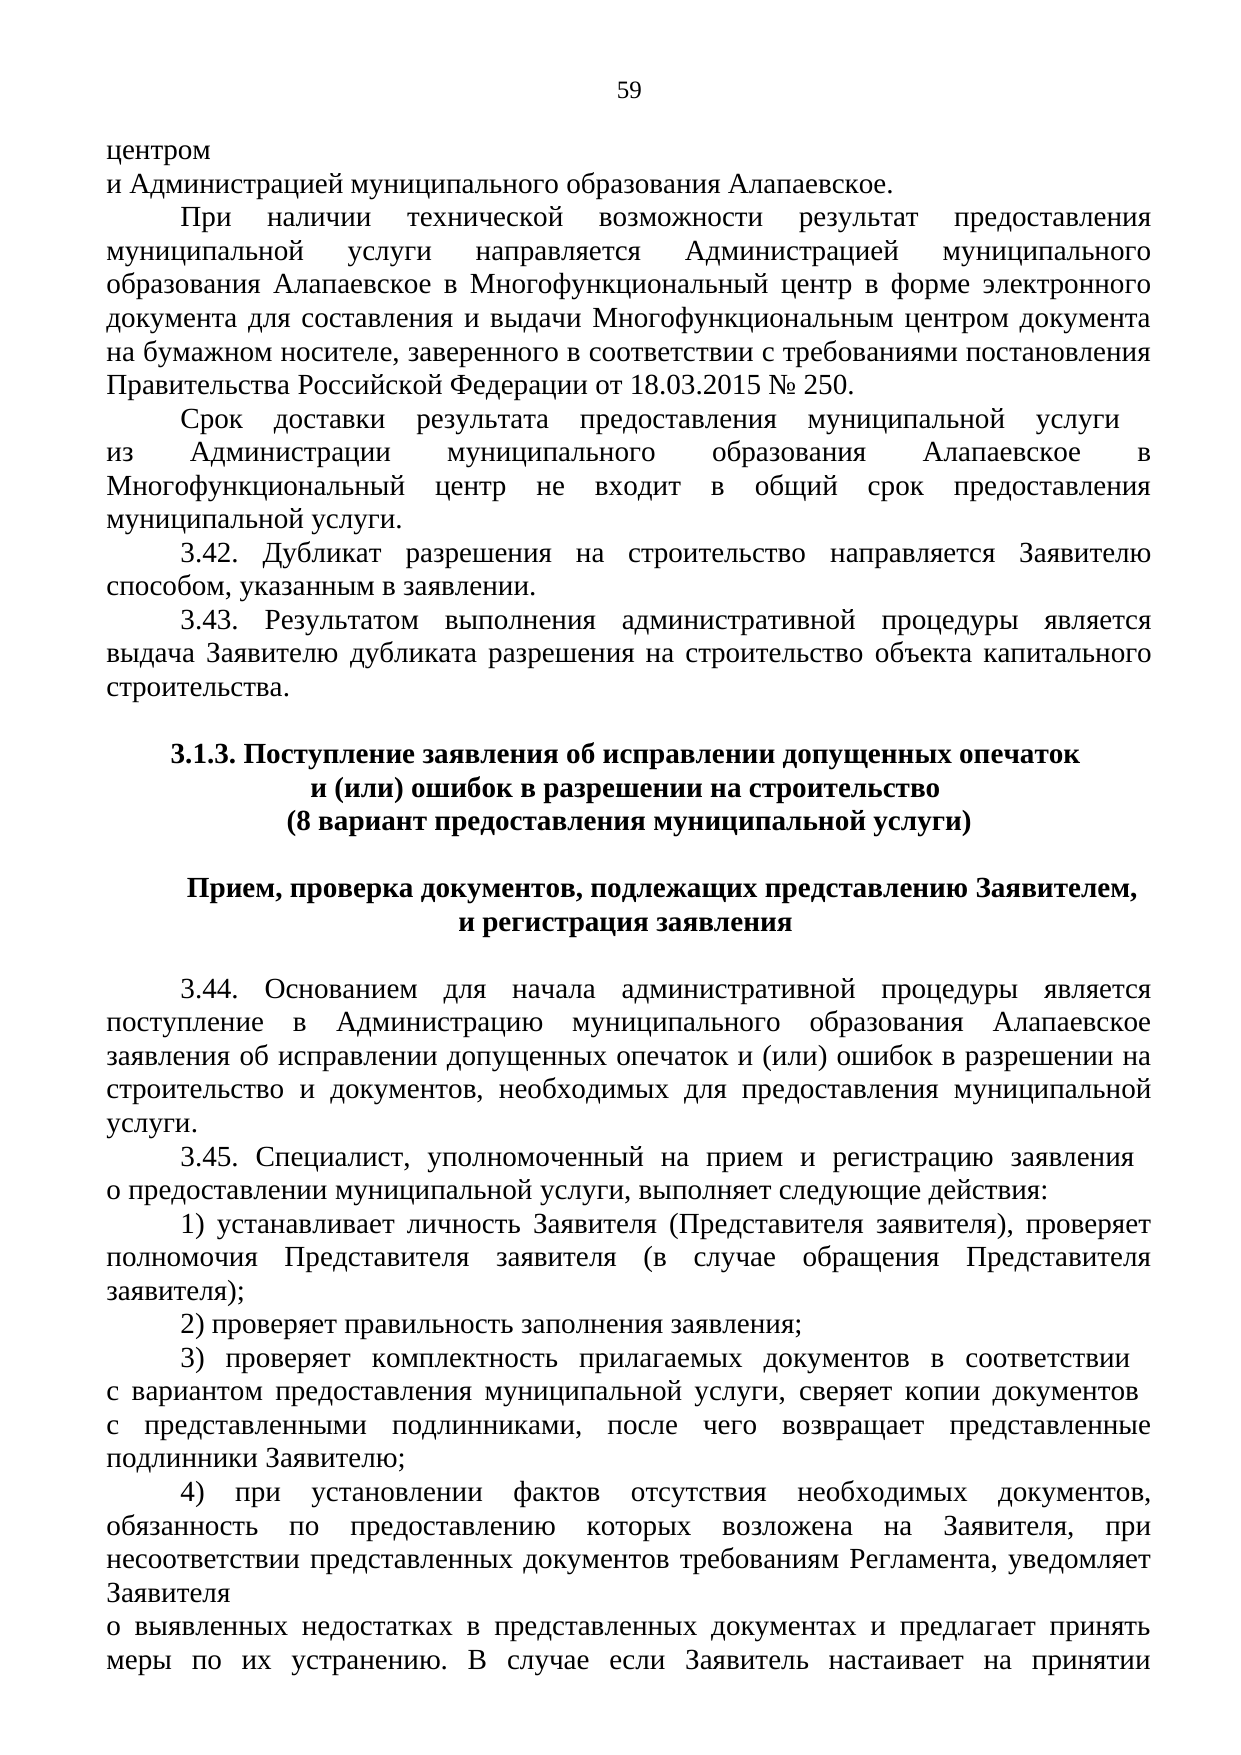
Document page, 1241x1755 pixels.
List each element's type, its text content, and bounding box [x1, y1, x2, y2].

text При наличии технической возможности результат предоставления муниципальной услуги направляется Администрацией муниципального образования Алапаевское в Многофункциональный центр в форме электронного документа для составления и выдачи Многофункциональным центром документа на бумажном носителе, заверенного в соответствии с требованиями постановления Правительства Российской Федерации от 18.03.2015 № 250. [106, 199, 1152, 401]
text 3) проверяет комплектность прилагаемых документов в соответствии с вариантом предоставления муниципальной услуги, сверяет копии документов с представленными подлинниками, после чего возвращает представленные подлинники Заявителю; [106, 1340, 1152, 1474]
text 3.42. Дубликат разрешения на строительство направляется Заявителю способом, указанным в заявлении. [106, 535, 1152, 602]
text центром и Администрацией муниципального образования Алапаевское. [106, 132, 1152, 199]
text 3.43. Результатом выполнения административной процедуры является выдача Заявителю дубликата разрешения на строительство объекта капитального строительства. [106, 602, 1152, 703]
text 2) проверяет правильность заполнения заявления; [106, 1306, 1152, 1340]
text 1) устанавливает личность Заявителя (Представителя заявителя), проверяет полномочия Представителя заявителя (в случае обращения Представителя заявителя); [106, 1206, 1152, 1306]
text 3.1.3. Поступление заявления об исправлении допущенных опечаток и (или) ошибок в разрешении на строительство (8 вариант предоставления муниципальной услуги) [106, 736, 1152, 837]
text 4) при установлении фактов отсутствия необходимых документов, обязанность по предоставлению которых возложена на Заявителя, при несоответствии представленных документов требованиям Регламента, уведомляет Заявителя о выявленных недостатках в представленных документах и предлагает принять меры по их устранению. В случае если Заявитель настаивает на принятии [106, 1474, 1152, 1675]
text Срок доставки результата предоставления муниципальной услуги из Администрации муниципального образования Алапаевское в Многофункциональный центр не входит в общий срок предоставления муниципальной услуги. [106, 401, 1152, 535]
text 3.44. Основанием для начала административной процедуры является поступление в Администрацию муниципального образования Алапаевское заявления об исправлении допущенных опечаток и (или) ошибок в разрешении на строительство и документов, необходимых для предоставления муниципальной услуги. [106, 971, 1152, 1139]
text Прием, проверка документов, подлежащих представлению Заявителем, и регистрация заявления [106, 870, 1152, 937]
text 3.45. Специалист, уполномоченный на прием и регистрацию заявления о предоставлении муниципальной услуги, выполняет следующие действия: [106, 1139, 1152, 1206]
